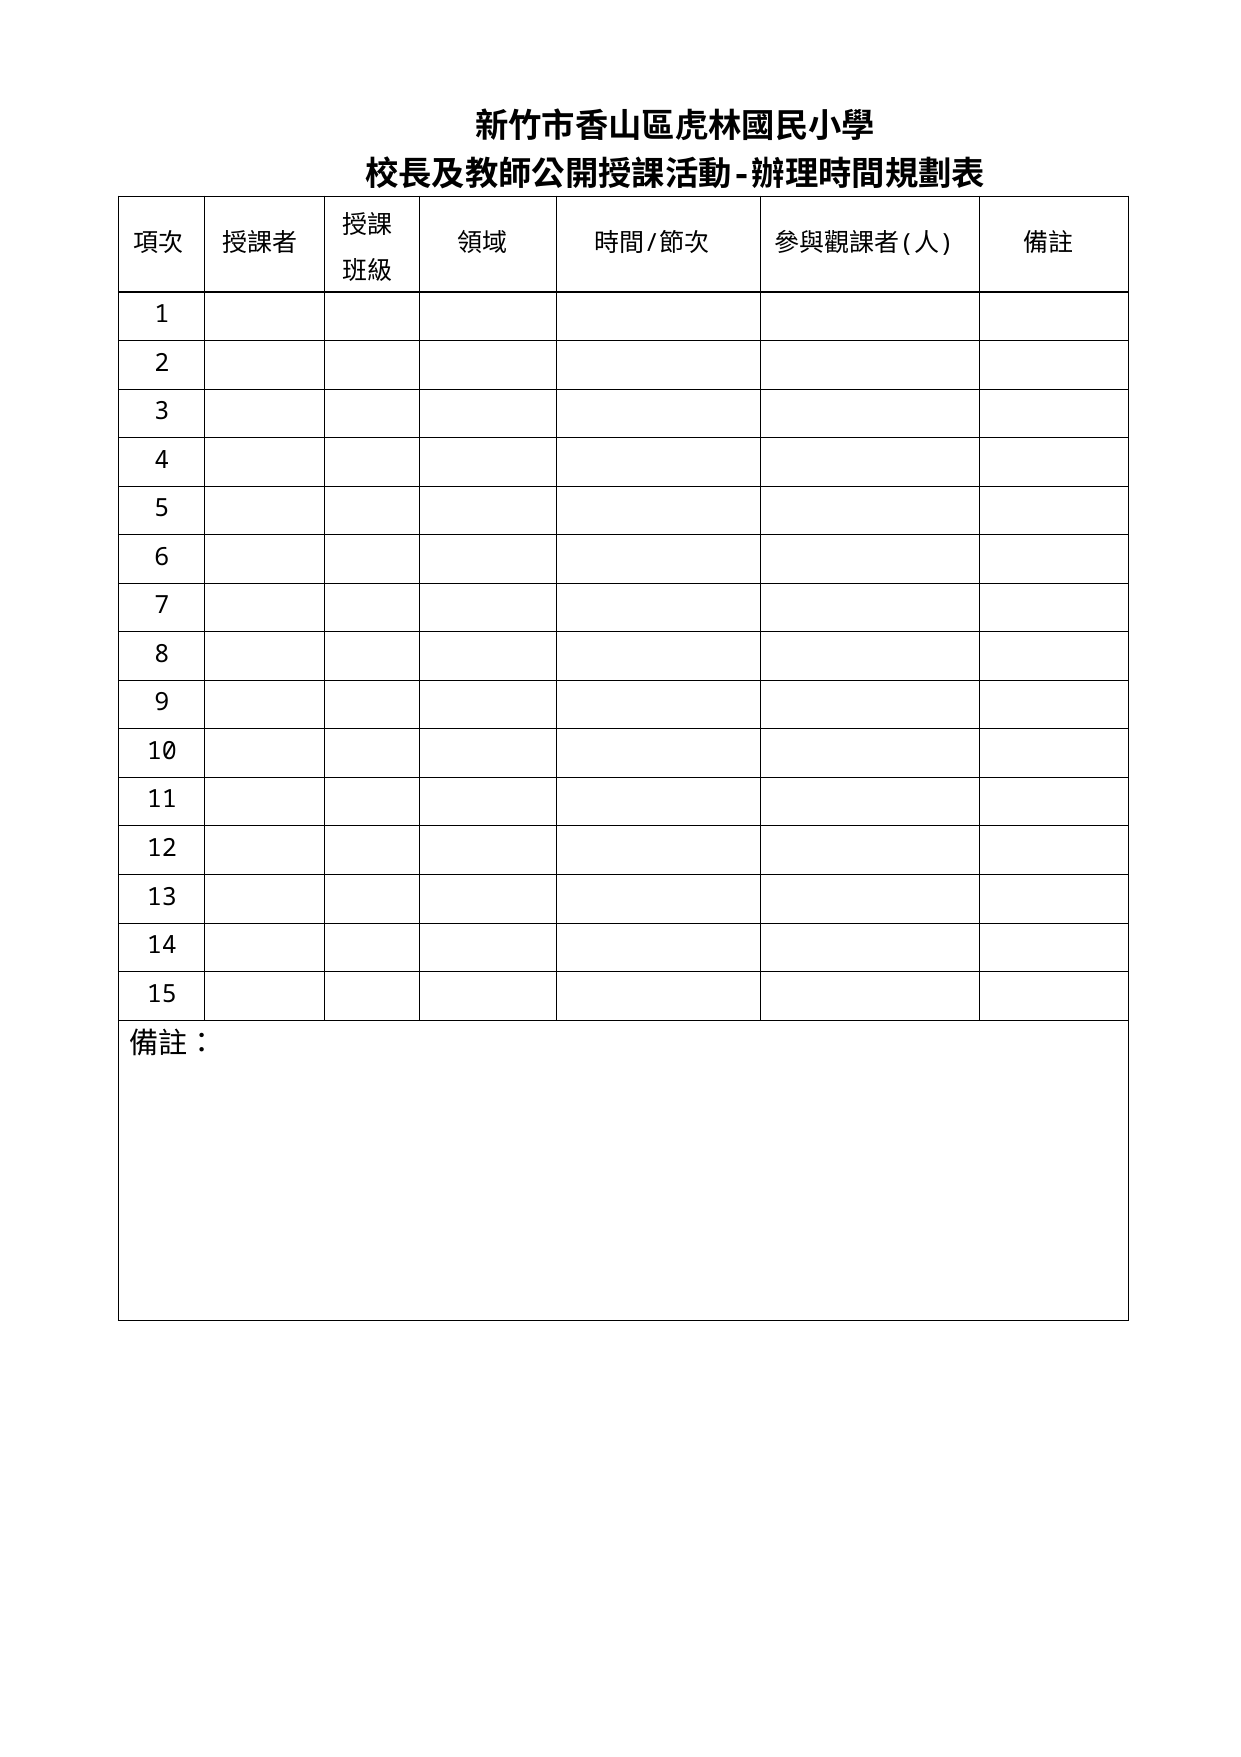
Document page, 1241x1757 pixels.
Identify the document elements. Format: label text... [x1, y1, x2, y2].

table_cell [420, 535, 556, 583]
table_cell [980, 778, 1128, 825]
table_cell 8 [119, 632, 204, 680]
table_cell [420, 729, 556, 777]
table_cell [761, 924, 979, 971]
table_cell [420, 972, 556, 1019]
table_cell [557, 778, 760, 825]
table_cell [325, 632, 419, 680]
table_cell [557, 438, 760, 486]
table_cell [420, 924, 556, 971]
table_cell [205, 293, 324, 340]
table_cell [557, 729, 760, 777]
table_cell [557, 826, 760, 874]
table_cell [557, 535, 760, 583]
table_cell [761, 826, 979, 874]
table_cell [205, 924, 324, 971]
table_cell [420, 584, 556, 631]
table_cell 15 [119, 972, 204, 1019]
table_cell [325, 875, 419, 922]
table_cell [205, 826, 324, 874]
table_cell [761, 535, 979, 583]
table_cell 12 [119, 826, 204, 874]
table_cell [205, 972, 324, 1019]
table_cell 6 [119, 535, 204, 583]
table_cell [420, 293, 556, 340]
table_cell 10 [119, 729, 204, 777]
table_cell [761, 729, 979, 777]
table_cell [325, 438, 419, 486]
table_cell [325, 535, 419, 583]
table_cell [420, 341, 556, 388]
table_cell [205, 390, 324, 437]
table_cell 備註： [119, 1021, 1128, 1074]
table_cell [980, 681, 1128, 728]
table_cell 2 [119, 341, 204, 388]
table_header 參與觀課者(人) [761, 197, 979, 291]
table_cell [980, 487, 1128, 534]
table_cell [325, 924, 419, 971]
table_header 授課者 [205, 197, 324, 291]
table_header 項次 [119, 197, 204, 291]
table_cell 11 [119, 778, 204, 825]
table_cell 4 [119, 438, 204, 486]
table_cell [325, 826, 419, 874]
table_cell [761, 632, 979, 680]
table_cell [325, 729, 419, 777]
table_cell [761, 972, 979, 1019]
table_cell [980, 632, 1128, 680]
table_cell [980, 924, 1128, 971]
table_cell [761, 487, 979, 534]
table_cell 14 [119, 924, 204, 971]
table_cell [557, 487, 760, 534]
table_cell [557, 584, 760, 631]
table_cell [557, 924, 760, 971]
table_cell [557, 390, 760, 437]
table_cell [980, 390, 1128, 437]
table_cell [761, 778, 979, 825]
table_cell 5 [119, 487, 204, 534]
table_cell [325, 293, 419, 340]
table_header 領域 [420, 197, 556, 291]
table_cell [325, 584, 419, 631]
table_cell [205, 341, 324, 388]
table_cell [557, 875, 760, 922]
table_header 授課 班級 [325, 197, 419, 291]
table_cell [325, 487, 419, 534]
table_cell [205, 778, 324, 825]
table_header 時間/節次 [557, 197, 760, 291]
table_cell [761, 681, 979, 728]
table_cell [420, 487, 556, 534]
table_cell [205, 487, 324, 534]
table_cell [761, 438, 979, 486]
table_cell [325, 341, 419, 388]
table_cell [761, 584, 979, 631]
table_cell [761, 390, 979, 437]
table_cell [980, 584, 1128, 631]
table_cell [420, 632, 556, 680]
table_cell [205, 438, 324, 486]
table_cell [980, 729, 1128, 777]
table_cell [980, 826, 1128, 874]
table_cell [980, 875, 1128, 922]
table_cell [119, 1074, 1128, 1320]
table_cell [557, 341, 760, 388]
table_cell [420, 681, 556, 728]
table_cell 13 [119, 875, 204, 922]
table_cell [557, 972, 760, 1019]
table_cell [980, 341, 1128, 388]
table_cell [980, 293, 1128, 340]
text 新竹市香山區虎林國民小學 校長及教師公開授課活動-辦理時間規劃表 [192, 99, 1158, 196]
table_cell [420, 826, 556, 874]
table_cell [420, 778, 556, 825]
table_cell [980, 535, 1128, 583]
table_cell [205, 632, 324, 680]
table_cell [205, 729, 324, 777]
table_cell [325, 972, 419, 1019]
table_cell [557, 293, 760, 340]
table_cell [980, 438, 1128, 486]
table_header 備註 [980, 197, 1128, 291]
table_cell [205, 535, 324, 583]
table_cell [205, 681, 324, 728]
table_cell [980, 972, 1128, 1019]
table_cell [325, 390, 419, 437]
table_cell 7 [119, 584, 204, 631]
table_cell [557, 681, 760, 728]
table_cell [325, 778, 419, 825]
table_cell [761, 875, 979, 922]
table_cell [557, 632, 760, 680]
table_cell [761, 293, 979, 340]
table_cell [205, 584, 324, 631]
table_cell 3 [119, 390, 204, 437]
table_cell [761, 341, 979, 388]
table_cell 1 [119, 293, 204, 340]
table_cell 9 [119, 681, 204, 728]
table_cell [205, 875, 324, 922]
table_cell [420, 875, 556, 922]
table_cell [325, 681, 419, 728]
table_cell [420, 390, 556, 437]
table_cell [420, 438, 556, 486]
